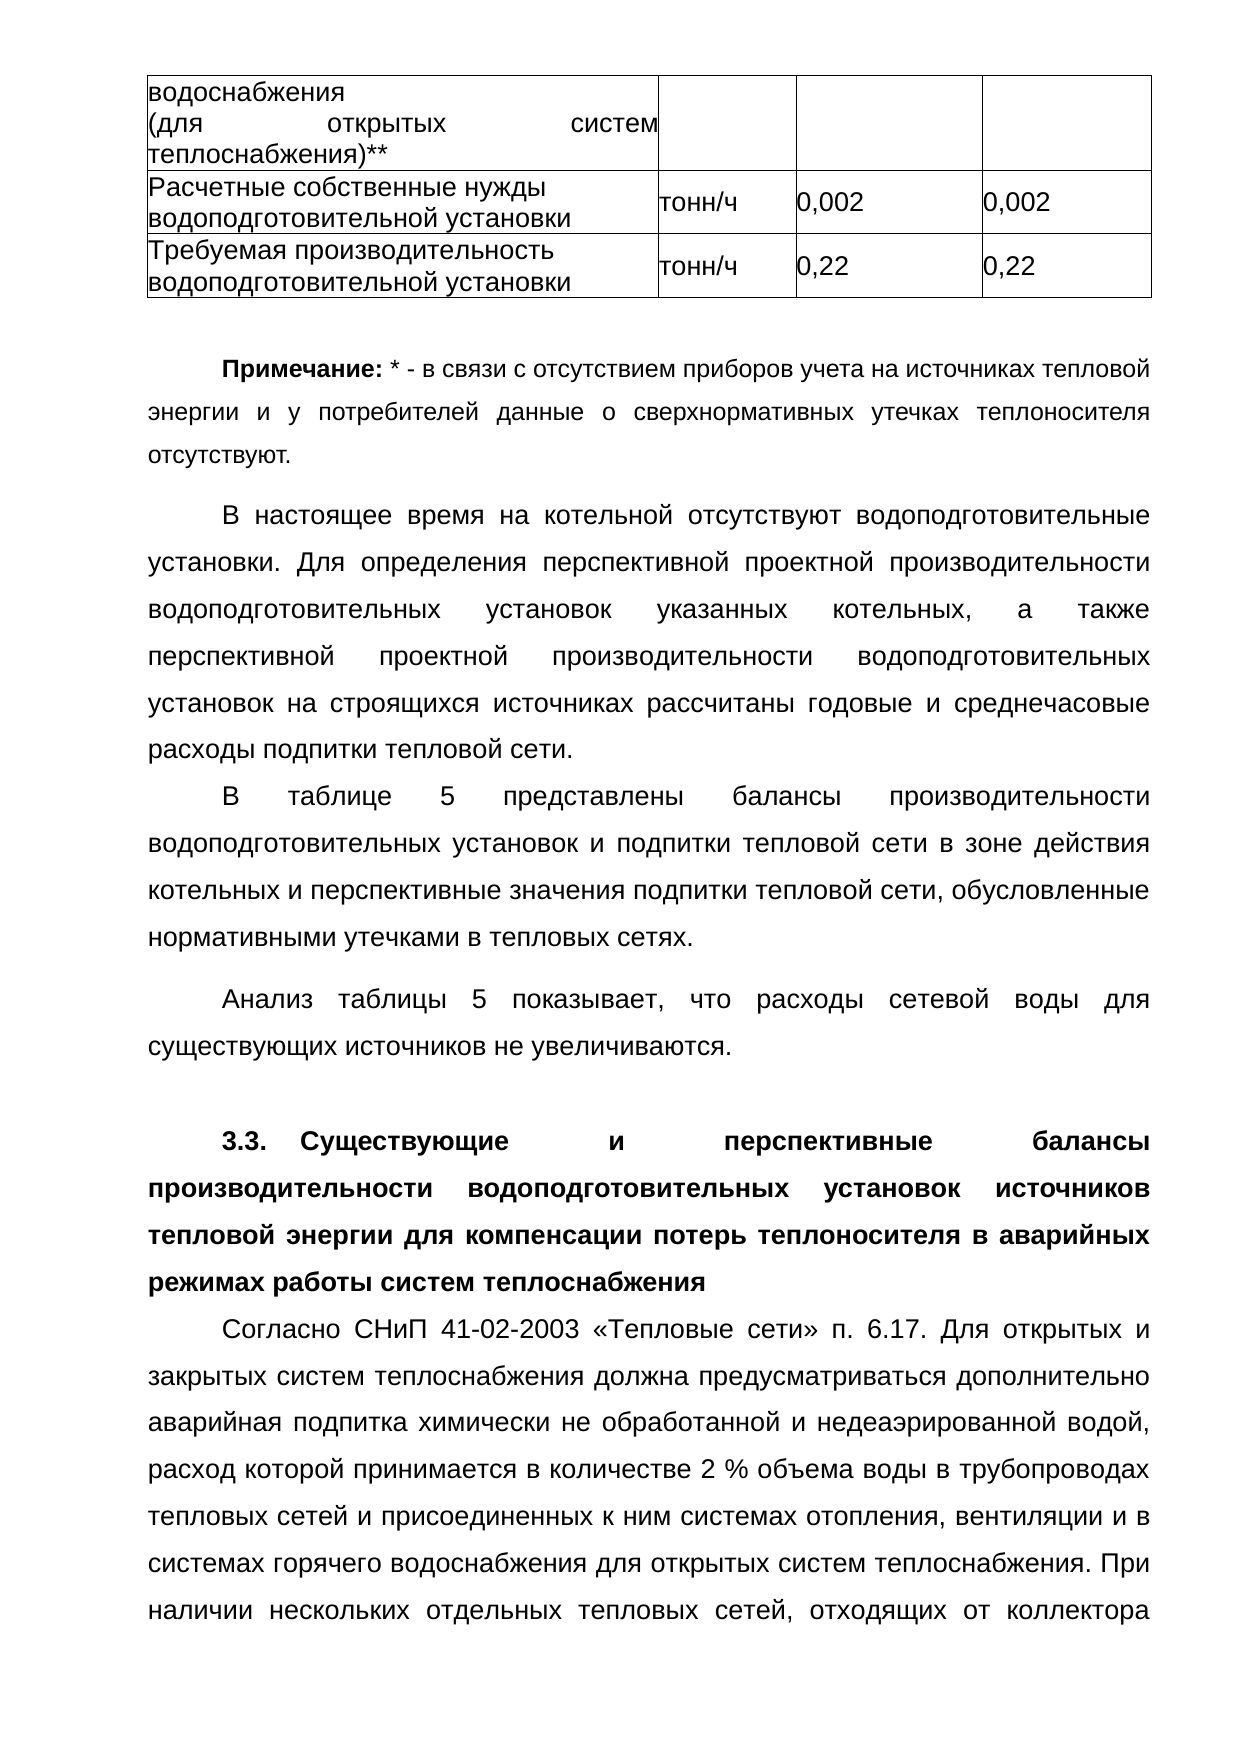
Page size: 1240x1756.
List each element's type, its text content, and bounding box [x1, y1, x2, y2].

text Согласно СНиП 41-02-2003 «Тепловые сети» п. 6.17. Для открытых и закрытых систем теплоснабжения должна предусматриваться дополнительно аварийная подпитка химически не обработанной и недеаэрированной водой, расход которой принимается в количестве 2 % объема воды в трубопроводах тепловых сетей и присоединенных к ним системах отопления, вентиляции и в системах горячего водоснабжения для открытых систем теплоснабжения. При наличии нескольких отдельных тепловых сетей, отходящих от коллектора [148, 1313, 1151, 1625]
table_cell водоснабжения (для открытых систем теплоснабжения)** [148, 76, 658, 170]
list Существующие и перспективные балансы производительности водоподготовительных установок источников тепловой энергии для компенсации потерь теплоносителя в аварийных режимах работы систем теплоснабжения [148, 1125, 1151, 1297]
table_cell 0,22 [797, 234, 982, 297]
table_cell 0,002 [983, 171, 1151, 233]
text В настоящее время на котельной отсутствуют водоподготовительные установки. Для определения перспективной проектной производительности водоподготовительных установок указанных котельных, а также перспективной проектной производительности водоподготовительных установок на строящихся источниках рассчитаны годовые и среднечасовые расходы подпитки тепловой сети. [148, 499, 1151, 765]
table_cell 0,22 [983, 234, 1151, 297]
table_cell 0,002 [797, 171, 982, 233]
text Примечание: * - в связи с отсутствием приборов учета на источниках тепловой энергии и у потребителей данные о сверхнормативных утечках теплоносителя отсутствуют. [148, 354, 1151, 469]
text Анализ таблицы 5 показывает, что расходы сетевой воды для существующих источников не увеличиваются. [148, 983, 1151, 1062]
table_cell Расчетные собственные нужды водоподготовительной установки [148, 171, 658, 233]
table_cell [659, 76, 796, 170]
table_cell Требуемая производительность водоподготовительной установки [148, 234, 658, 297]
table_cell [797, 76, 982, 170]
text В таблице 5 представлены балансы производительности водоподготовительных установок и подпитки тепловой сети в зоне действия котельных и перспективные значения подпитки тепловой сети, обусловленные нормативными утечками в тепловых сетях. [148, 780, 1151, 952]
table_cell тонн/ч [659, 234, 796, 297]
table_cell тонн/ч [659, 171, 796, 233]
table_cell [983, 76, 1151, 170]
